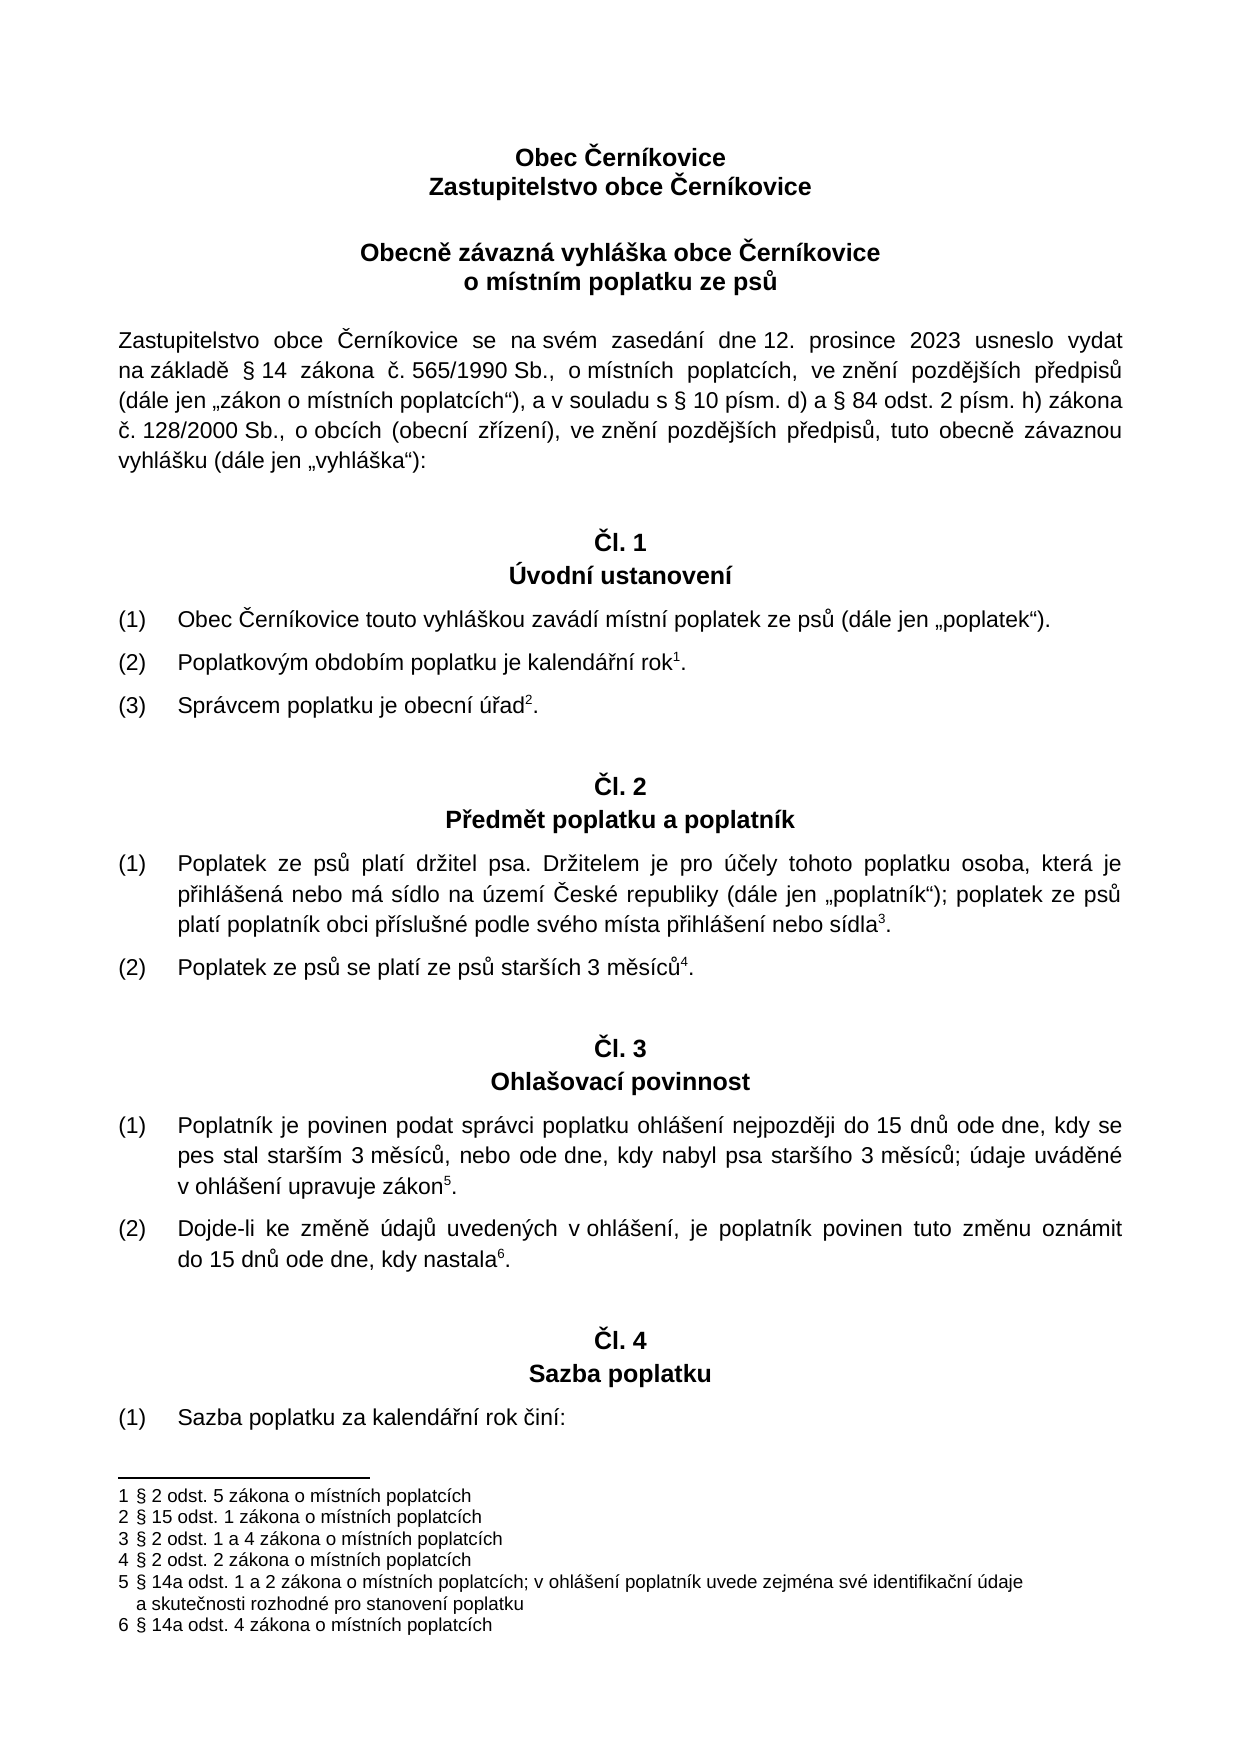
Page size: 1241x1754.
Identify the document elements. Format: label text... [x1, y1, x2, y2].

list Obec Černíkovice touto vyhláškou zavádí místní poplatek ze psů (dále jen „poplatek“). [118, 606, 1122, 633]
list Poplatek ze psů platí držitel psa. Držitelem je pro účely tohoto poplatku osoba, která je přihlášená nebo má sídlo na území České republiky (dále jen „poplatník“); poplatek ze psů platí poplatník obci příslušné podle svého místa přihlášení nebo sídla. [118, 850, 1122, 937]
list § 15 odst. 1 zákona o místních poplatcích [118, 1506, 1122, 1528]
subtitle Obecně závazná vyhláška obce Černíkovice o místním poplatku ze psů [118, 238, 1122, 295]
list § 2 odst. 1 a 4 zákona o místních poplatcích [118, 1528, 1122, 1549]
text Zastupitelstvo obce Černíkovice se na svém zasedání dne 12. prosince 2023 usneslo vydat na základě § 14 zákona č. 565/1990 Sb., o místních poplatcích, ve znění pozdějších předpisů (dále jen „zákon o místních poplatcích“), a v souladu s § 10 písm. d) a § 84 odst. 2 písm. h) zákona č. 128/2000 Sb., o obcích (obecní zřízení), ve znění pozdějších předpisů, tuto obecně závaznou vyhlášku (dále jen „vyhláška“): [118, 327, 1122, 474]
subtitle Čl. 3 Ohlašovací povinnost [118, 1034, 1122, 1096]
list Poplatek ze psů se platí ze psů starších 3 měsíců. [118, 953, 1122, 980]
list Dojde-li ke změně údajů uvedených v ohlášení, je poplatník povinen tuto změnu oznámit do 15 dnů ode dne, kdy nastala. [118, 1215, 1122, 1272]
list Poplatník je povinen podat správci poplatku ohlášení nejpozději do 15 dnů ode dne, kdy se pes stal starším 3 měsíců, nebo ode dne, kdy nabyl psa staršího 3 měsíců; údaje uváděné v ohlášení upravuje zákon. [118, 1112, 1122, 1199]
list § 2 odst. 2 zákona o místních poplatcích [118, 1549, 1122, 1571]
subtitle Čl. 1 Úvodní ustanovení [118, 528, 1122, 589]
subtitle Čl. 2 Předmět poplatku a poplatník [118, 772, 1122, 834]
list Sazba poplatku za kalendářní rok činí: [118, 1404, 1122, 1431]
subtitle Čl. 4 Sazba poplatku [118, 1326, 1122, 1388]
list § 14a odst. 4 zákona o místních poplatcích [118, 1614, 1122, 1635]
list Správcem poplatku je obecní úřad. [118, 692, 1122, 718]
list § 2 odst. 5 zákona o místních poplatcích [118, 1484, 1122, 1506]
list Poplatkovým obdobím poplatku je kalendářní rok. [118, 649, 1122, 675]
title Obec Černíkovice Zastupitelstvo obce Černíkovice [118, 143, 1122, 201]
list § 14a odst. 1 a 2 zákona o místních poplatcích; v ohlášení poplatník uvede zejména své identifikační údaje a skutečnosti rozhodné pro stanovení poplatku [118, 1571, 1122, 1614]
